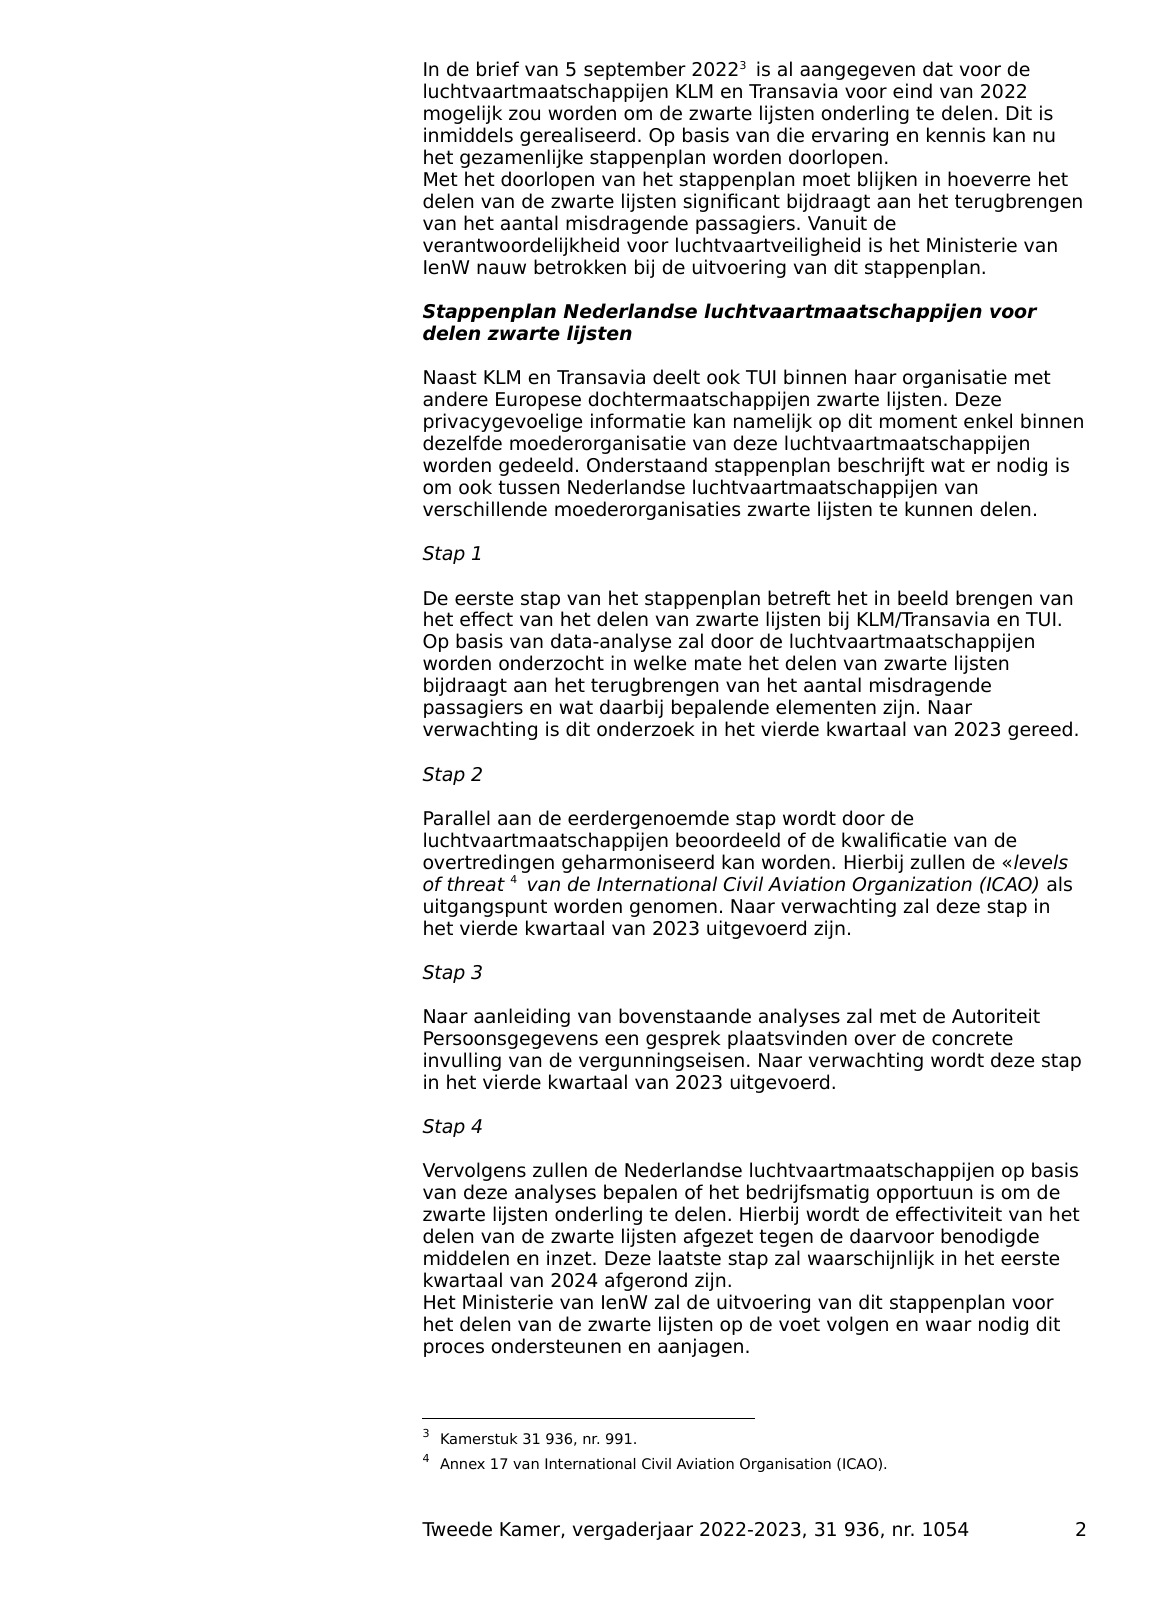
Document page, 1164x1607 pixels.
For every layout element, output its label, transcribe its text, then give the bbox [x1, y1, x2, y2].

subtitle Stap 2 [422, 763, 1087, 785]
subtitle Stappenplan Nederlandse luchtvaartmaatschappijen voor delen zwarte lijsten [422, 301, 1087, 345]
subtitle Stap 4 [422, 1116, 1087, 1138]
subtitle Stap 3 [422, 962, 1087, 984]
text Annex 17 van International Civil Aviation Organisation (ICAO). [422, 1452, 1087, 1474]
text Naast KLM en Transavia deelt ook TUI binnen haar organisatie met andere Europese dochtermaatschappijen zwarte lijsten. Deze privacygevoelige informatie kan namelijk op dit moment enkel binnen dezelfde moederorganisatie van deze luchtvaartmaatschappijen worden gedeeld. Onderstaand stappenplan beschrijft wat er nodig is om ook tussen Nederlandse luchtvaartmaatschappijen van verschillende moederorganisaties zwarte lijsten te kunnen delen. [422, 367, 1087, 521]
text Naar aanleiding van bovenstaande analyses zal met de Autoriteit Persoonsgegevens een gesprek plaatsvinden over de concrete invulling van de vergunningseisen. Naar verwachting wordt deze stap in het vierde kwartaal van 2023 uitgevoerd. [422, 1006, 1087, 1094]
text Kamerstuk 31 936, nr. 991. [422, 1427, 1087, 1449]
text Parallel aan de eerdergenoemde stap wordt door de luchtvaartmaatschappijen beoordeeld of de kwalificatie van de overtredingen geharmoniseerd kan worden. Hierbij zullen de «levels of threat van de International Civil Aviation Organization (ICAO) als uitgangspunt worden genomen. Naar verwachting zal deze stap in het vierde kwartaal van 2023 uitgevoerd zijn. [422, 808, 1087, 939]
subtitle Stap 1 [422, 543, 1087, 565]
text Het Ministerie van IenW zal de uitvoering van dit stappenplan voor het delen van de zwarte lijsten op de voet volgen en waar nodig dit proces ondersteunen en aanjagen. [422, 1292, 1087, 1358]
text In de brief van 5 september 2022 is al aangegeven dat voor de luchtvaartmaatschappijen KLM en Transavia voor eind van 2022 mogelijk zou worden om de zwarte lijsten onderling te delen. Dit is inmiddels gerealiseerd. Op basis van die ervaring en kennis kan nu het gezamenlijke stappenplan worden doorlopen. [422, 59, 1087, 169]
text De eerste stap van het stappenplan betreft het in beeld brengen van het effect van het delen van zwarte lijsten bij KLM/Transavia en TUI. Op basis van data-analyse zal door de luchtvaartmaatschappijen worden onderzocht in welke mate het delen van zwarte lijsten bijdraagt aan het terugbrengen van het aantal misdragende passagiers en wat daarbij bepalende elementen zijn. Naar verwachting is dit onderzoek in het vierde kwartaal van 2023 gereed. [422, 587, 1087, 741]
text Vervolgens zullen de Nederlandse luchtvaartmaatschappijen op basis van deze analyses bepalen of het bedrijfsmatig opportuun is om de zwarte lijsten onderling te delen. Hierbij wordt de effectiviteit van het delen van de zwarte lijsten afgezet tegen de daarvoor benodigde middelen en inzet. Deze laatste stap zal waarschijnlijk in het eerste kwartaal van 2024 afgerond zijn. [422, 1160, 1087, 1292]
text Met het doorlopen van het stappenplan moet blijken in hoeverre het delen van de zwarte lijsten significant bijdraagt aan het terugbrengen van het aantal misdragende passagiers. Vanuit de verantwoordelijkheid voor luchtvaartveiligheid is het Ministerie van IenW nauw betrokken bij de uitvoering van dit stappenplan. [422, 169, 1087, 279]
